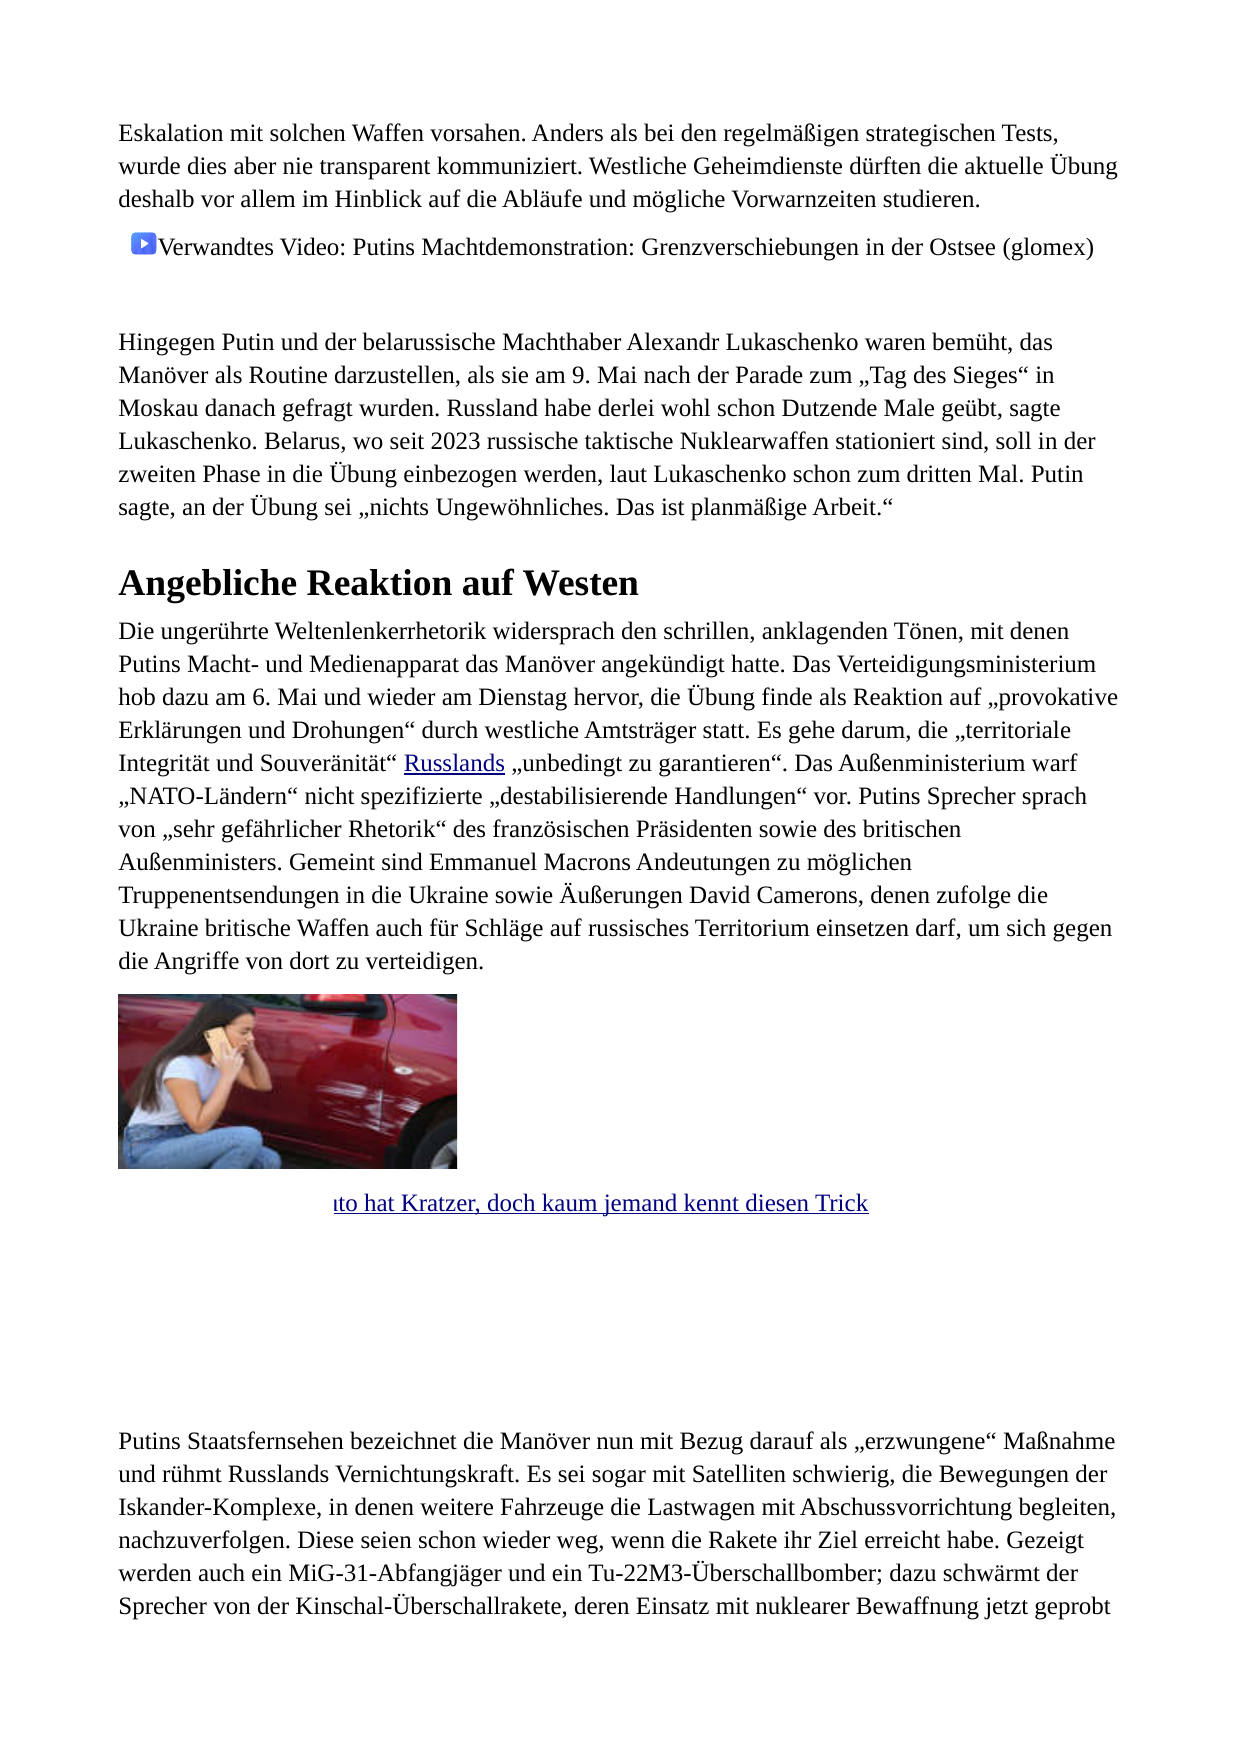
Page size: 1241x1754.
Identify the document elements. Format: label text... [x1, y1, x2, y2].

subtitle Angebliche Reaktion auf Westen [118, 561, 1122, 604]
text Die ungerührte Weltenlenkerrhetorik widersprach den schrillen, anklagenden Tönen, mit denen Putins Macht- und Medienapparat das Manöver angekündigt hatte. Das Verteidigungsministerium hob dazu am 6. Mai und wieder am Dienstag hervor, die Übung finde als Reaktion auf „provokative Erklärungen und Drohungen“ durch westliche Amtsträger statt. Es gehe darum, die „territoriale Integrität und Souveränität“ Russlands „unbedingt zu garantieren“. Das Außenministerium warf „NATO-Ländern“ nicht spezifizierte „destabilisierende Handlungen“ vor. Putins Sprecher sprach von „sehr gefährlicher Rhetorik“ des französischen Präsidenten sowie des britischen Außenministers. Gemeint sind Emmanuel Macrons Andeutungen zu möglichen Truppenentsendungen in die Ukraine sowie Äußerungen David Camerons, denen zufolge die Ukraine britische Waffen auch für Schläge auf russisches Territorium einsetzen darf, um sich gegen die Angriffe von dort zu verteidigen. [118, 616, 1122, 975]
text Verwandtes Video: Putins Machtdemonstration: Grenzverschiebungen in der Ostsee (glomex) [118, 232, 1122, 261]
text Anzeige [334, 1283, 1122, 1312]
text Putins Staatsfernsehen bezeichnet die Manöver nun mit Bezug darauf als „erzwungene“ Maßnahme und rühmt Russlands Vernichtungskraft. Es sei sogar mit Satelliten schwierig, die Bewegungen der Iskander-Komplexe, in denen weitere Fahrzeuge die Lastwagen mit Abschussvorrichtung begleiten, nachzuverfolgen. Diese seien schon wieder weg, wenn die Rakete ihr Ziel erreicht habe. Gezeigt werden auch ein MiG-31-Abfangjäger und ein Tu-22M3-Überschallbomber; dazu schwärmt der Sprecher von der Kinschal-Überschallrakete, deren Einsatz mit nuklearer Bewaffnung jetzt geprobt [118, 1426, 1122, 1620]
text NanoSparkleJedes Auto hat Kratzer, doch kaum jemand kennt diesen Trick [0, 1188, 1122, 1363]
text Eskalation mit solchen Waffen vorsahen. Anders als bei den regelmäßigen strategischen Tests, wurde dies aber nie transparent kommuniziert. Westliche Geheimdienste dürften die aktuelle Übung deshalb vor allem im Hinblick auf die Abläufe und mögliche Vorwarnzeiten studieren. [118, 118, 1122, 213]
text Hingegen Putin und der belarussische Machthaber Alexandr Lukaschenko waren bemüht, das Manöver als Routine darzustellen, als sie am 9. Mai nach der Parade zum „Tag des Sieges“ in Moskau danach gefragt wurden. Russland habe derlei wohl schon Dutzende Male geübt, sagte Lukaschenko. Belarus, wo seit 2023 russische taktische Nuklearwaffen stationiert sind, soll in der zweiten Phase in die Übung einbezogen werden, laut Lukaschenko schon zum dritten Mal. Putin sagte, an der Übung sei „nichts Ungewöhnliches. Das ist planmäßige Arbeit.“ [118, 327, 1122, 521]
picture [118, 994, 458, 1169]
